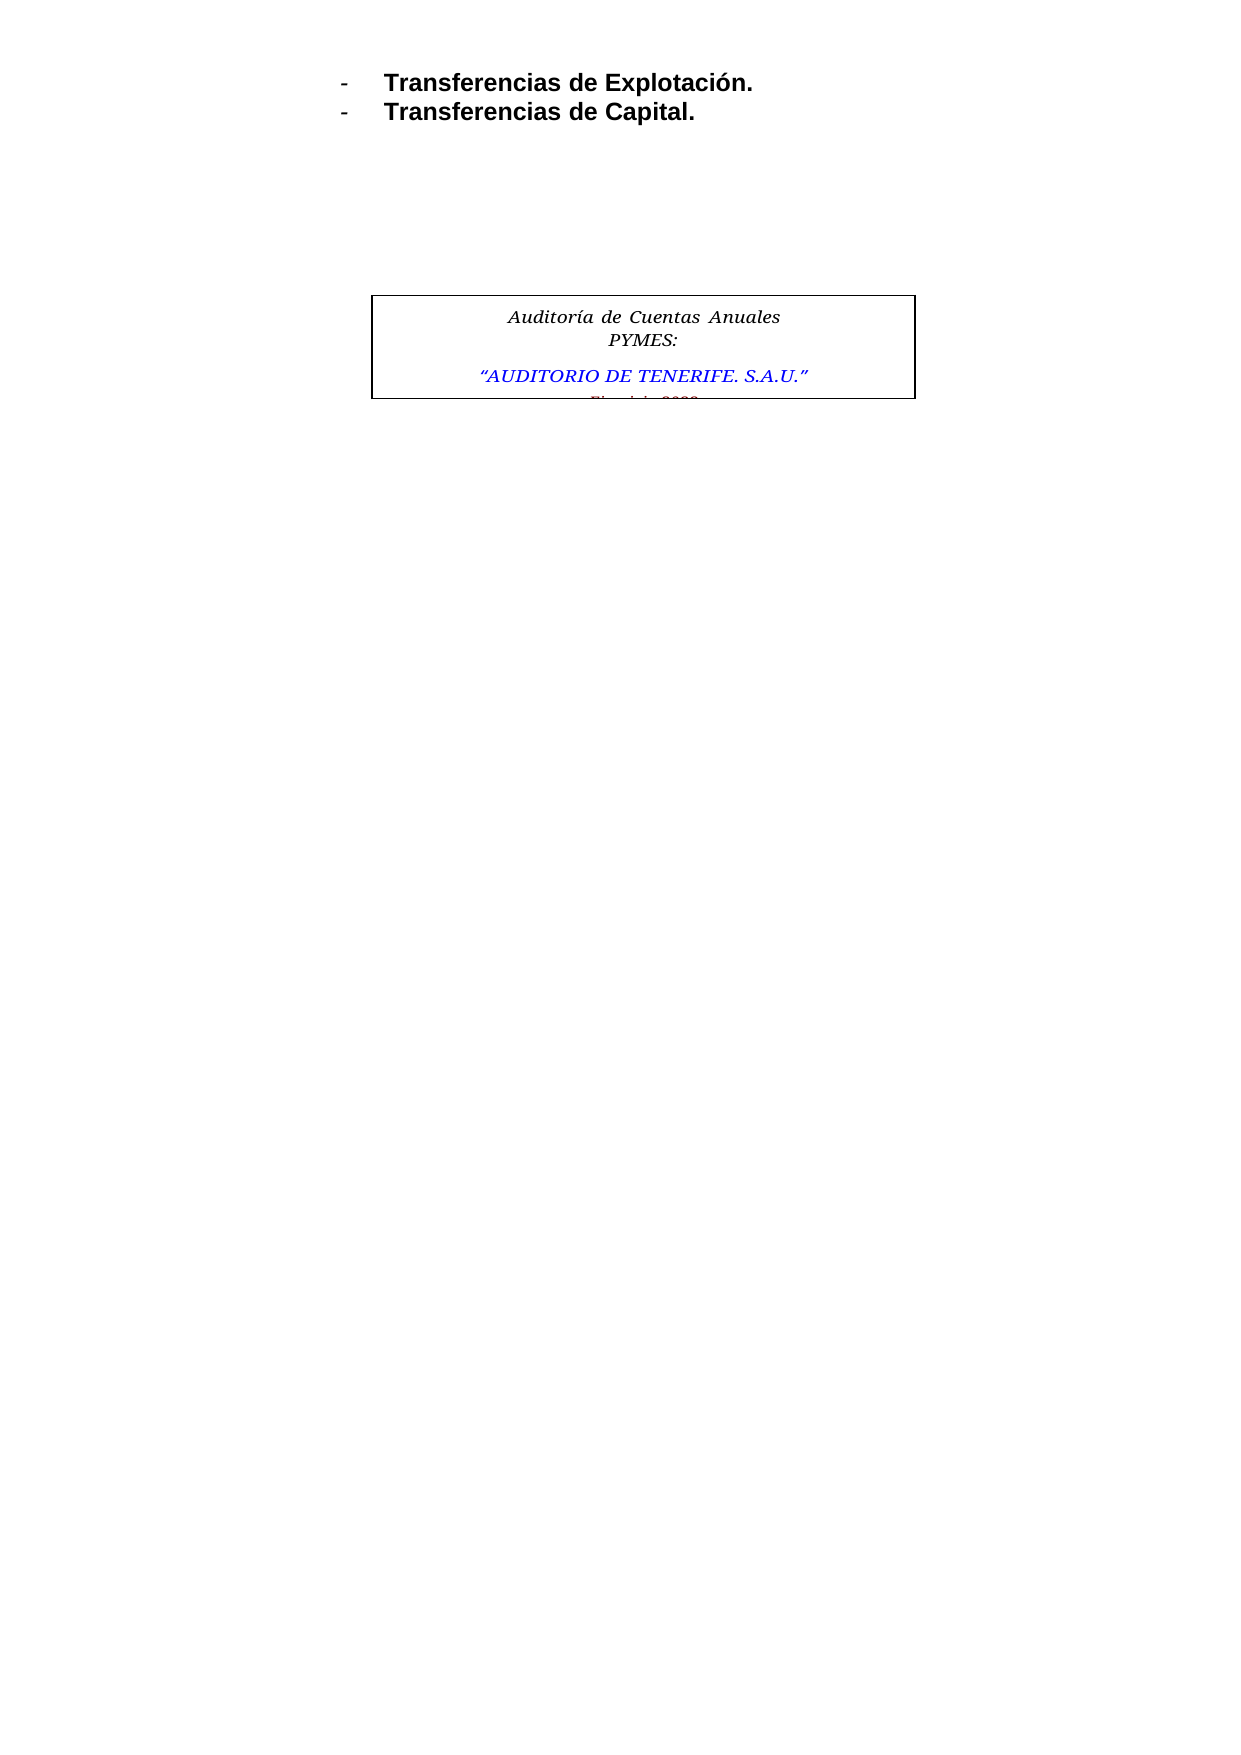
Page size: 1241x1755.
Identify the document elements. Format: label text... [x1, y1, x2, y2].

text Ejercicio 2022 [471, 392, 817, 398]
text Auditoría de Cuentas Anuales PYMES: [471, 306, 817, 352]
list Transferencias de Capital. [339, 97, 1166, 126]
list Transferencias de Explotación. [339, 68, 1166, 97]
text “AUDITORIO DE TENERIFE. S.A.U.” [471, 365, 817, 387]
